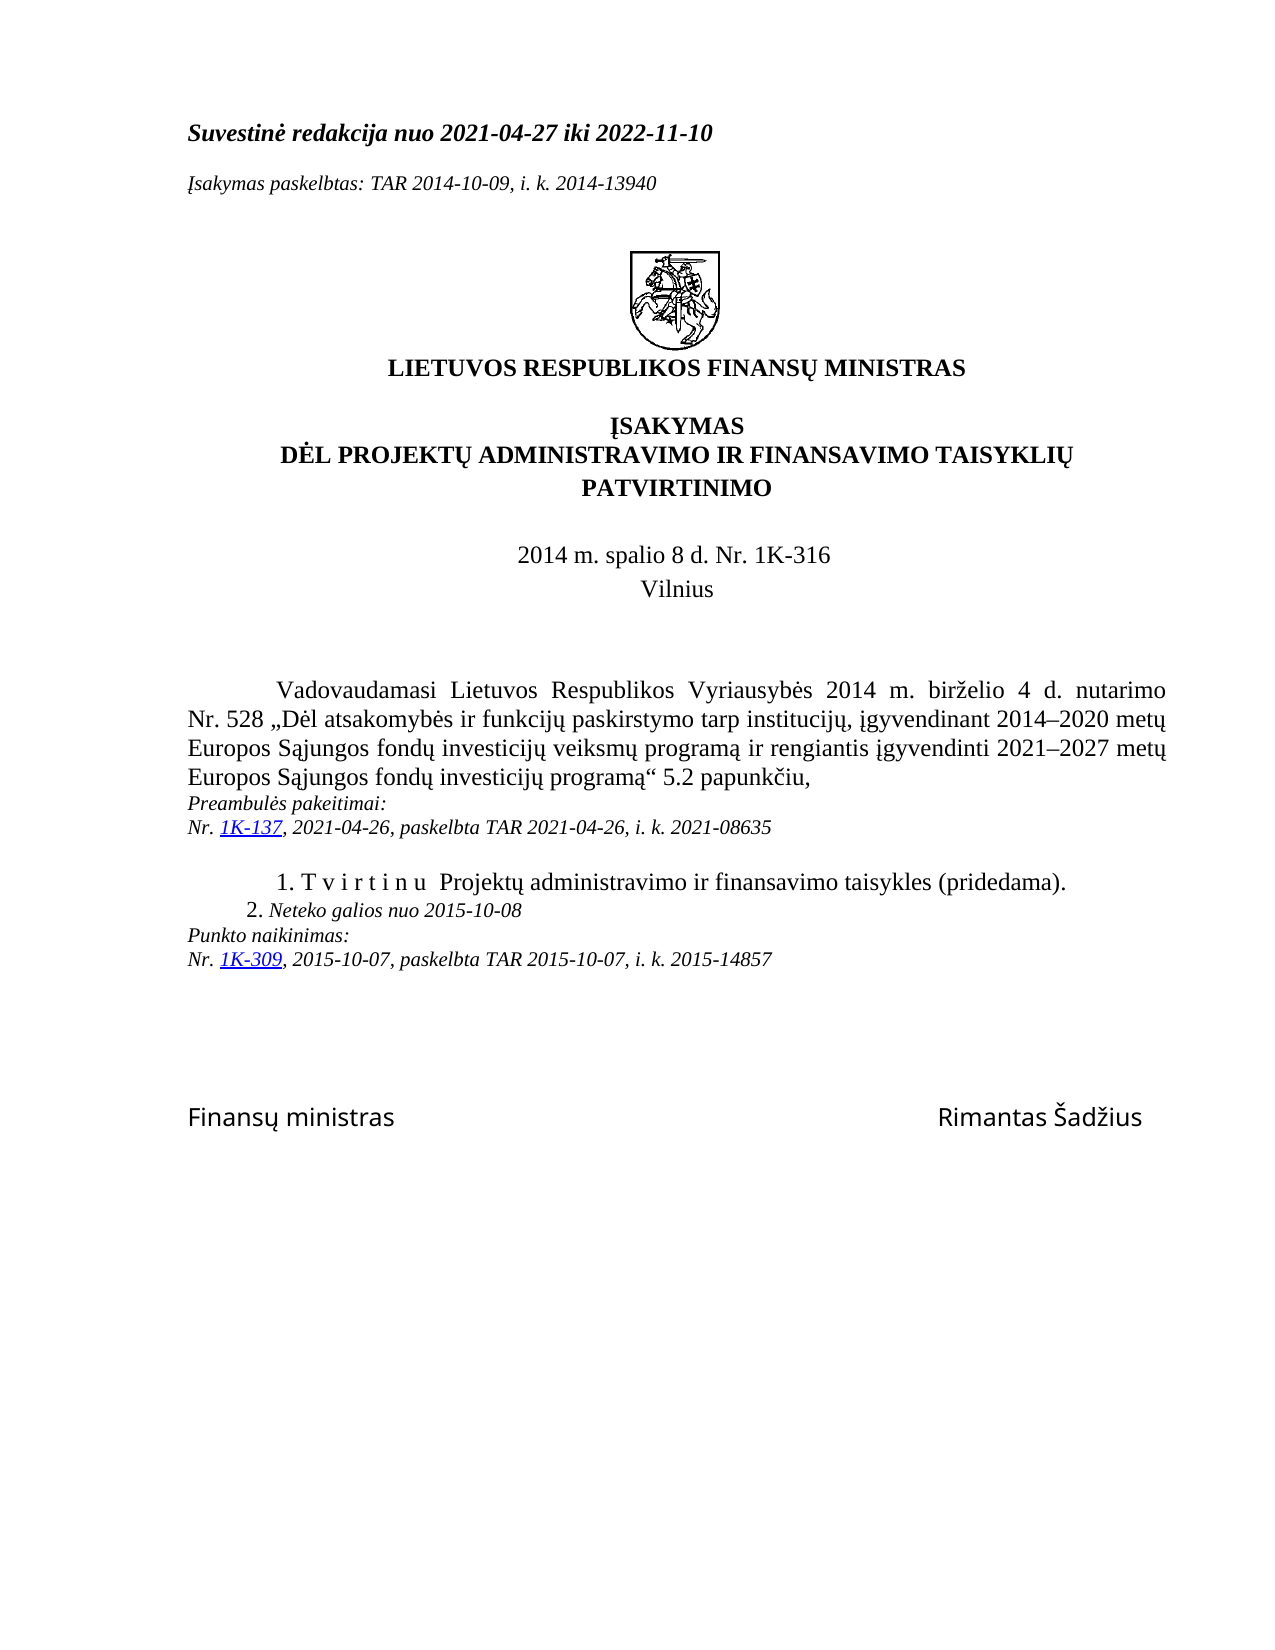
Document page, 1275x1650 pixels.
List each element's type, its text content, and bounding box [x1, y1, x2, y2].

text ĮSAKYMAS [187, 411, 1167, 440]
text 1. Tvirtinu Projektų administravimo ir finansavimo taisykles (pridedama). [187, 867, 1167, 896]
text Punkto naikinimas: [187, 922, 1167, 947]
text 2014 m. spalio 8 d. Nr. 1K-316 [187, 540, 1167, 569]
text Nr. 1K-137, 2021-04-26, paskelbta TAR 2021-04-26, i. k. 2021-08635 [187, 814, 1167, 839]
text Finansų ministras Rimantas Šadžius [187, 1100, 1167, 1134]
text Nr. 1K-309, 2015-10-07, paskelbta TAR 2015-10-07, i. k. 2015-14857 [187, 947, 1167, 971]
text Vilnius [187, 574, 1167, 603]
text Vadovaudamasi Lietuvos Respublikos Vyriausybės 2014 m. birželio 4 d. nutarimo Nr. 528 „Dėl atsakomybės ir funkcijų paskirstymo tarp institucijų, įgyvendinant 2014–2020 metų Europos Sąjungos fondų investicijų veiksmų programą ir rengiantis įgyvendinti 2021–2027 metų Europos Sąjungos fondų investicijų programą“ 5.2 papunkčiu, [187, 676, 1167, 791]
text Preambulės pakeitimai: [187, 791, 1167, 814]
text 2. Neteko galios nuo 2015-10-08 [187, 896, 1167, 922]
text Suvestinė redakcija nuo 2021-04-27 iki 2022-11-10 [187, 118, 1167, 147]
text Įsakymas paskelbtas: TAR 2014-10-09, i. k. 2014-13940 [187, 171, 1167, 195]
text LIETUVOS RESPUBLIKOS FINANSŲ MINISTRAS [187, 353, 1167, 382]
text DĖL Projektų administravimo ir finansavimo taisyklių PATVIRTINIMO [187, 440, 1167, 502]
